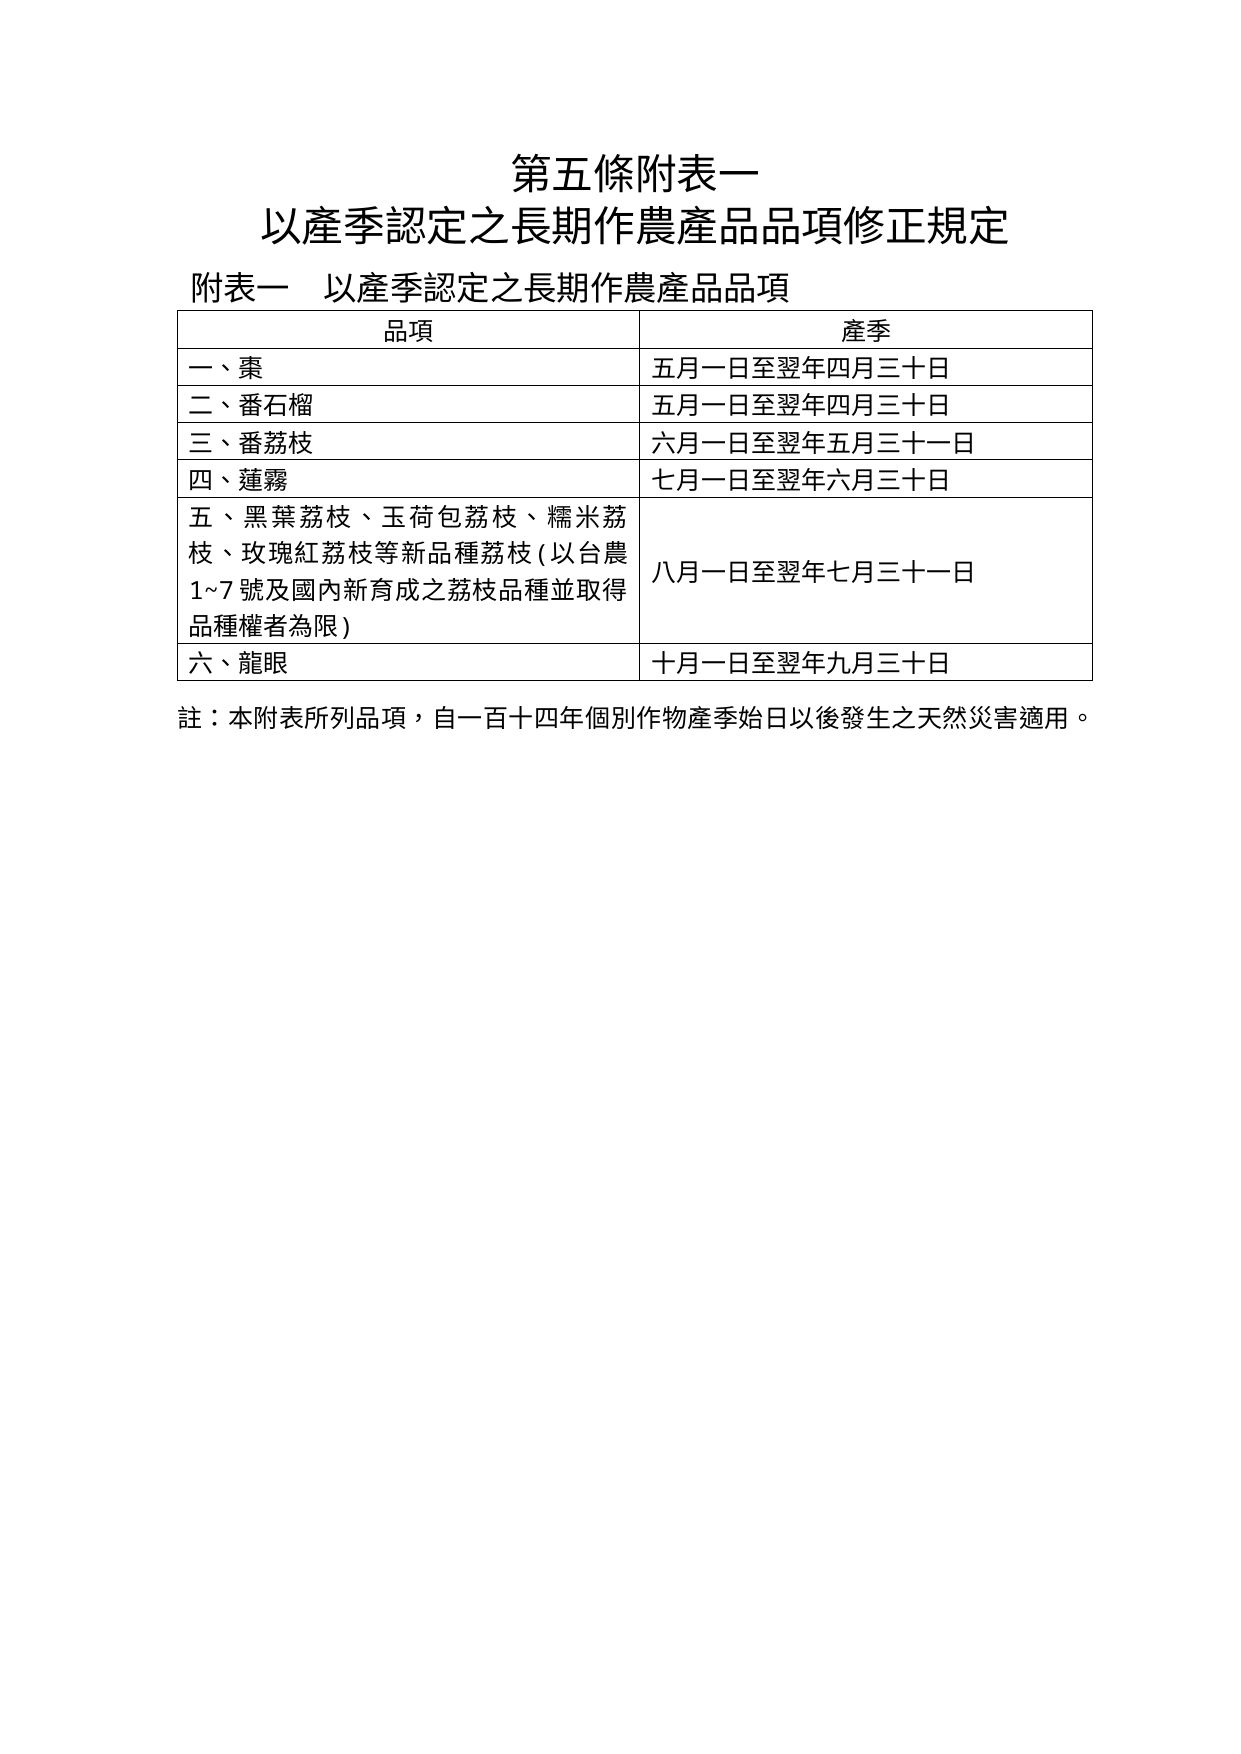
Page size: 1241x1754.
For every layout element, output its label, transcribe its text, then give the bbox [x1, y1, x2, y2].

table_header 產季 [640, 311, 1092, 347]
table_cell 二、番石榴 [178, 386, 639, 422]
text 註：本附表所列品項，自一百十四年個別作物產季始日以後發生之天然災害適用。 [177, 681, 1096, 856]
table_cell 七月一日至翌年六月三十日 [640, 460, 1092, 497]
table_header 品項 [178, 311, 639, 347]
table_cell 五、黑葉荔枝、玉荷包荔枝、糯米荔枝、玫瑰紅荔枝等新品種荔枝(以台農1~7號及國內新育成之荔枝品種並取得品種權者為限) [178, 498, 639, 643]
table_cell 三、番荔枝 [178, 423, 639, 459]
table_cell 五月一日至翌年四月三十日 [640, 349, 1092, 385]
table_cell 六月一日至翌年五月三十一日 [640, 423, 1092, 459]
table_cell 四、蓮霧 [178, 460, 639, 497]
table_cell 五月一日至翌年四月三十日 [640, 386, 1092, 422]
table_cell 一、棗 [178, 349, 639, 385]
text 附表一 以產季認定之長期作農產品品項 [189, 262, 791, 303]
table_cell 八月一日至翌年七月三十一日 [640, 498, 1092, 643]
table_cell 六、龍眼 [178, 644, 639, 680]
table_cell 十月一日至翌年九月三十日 [640, 644, 1092, 680]
text 第五條附表一 以產季認定之長期作農產品品項修正規定 [177, 148, 1092, 252]
